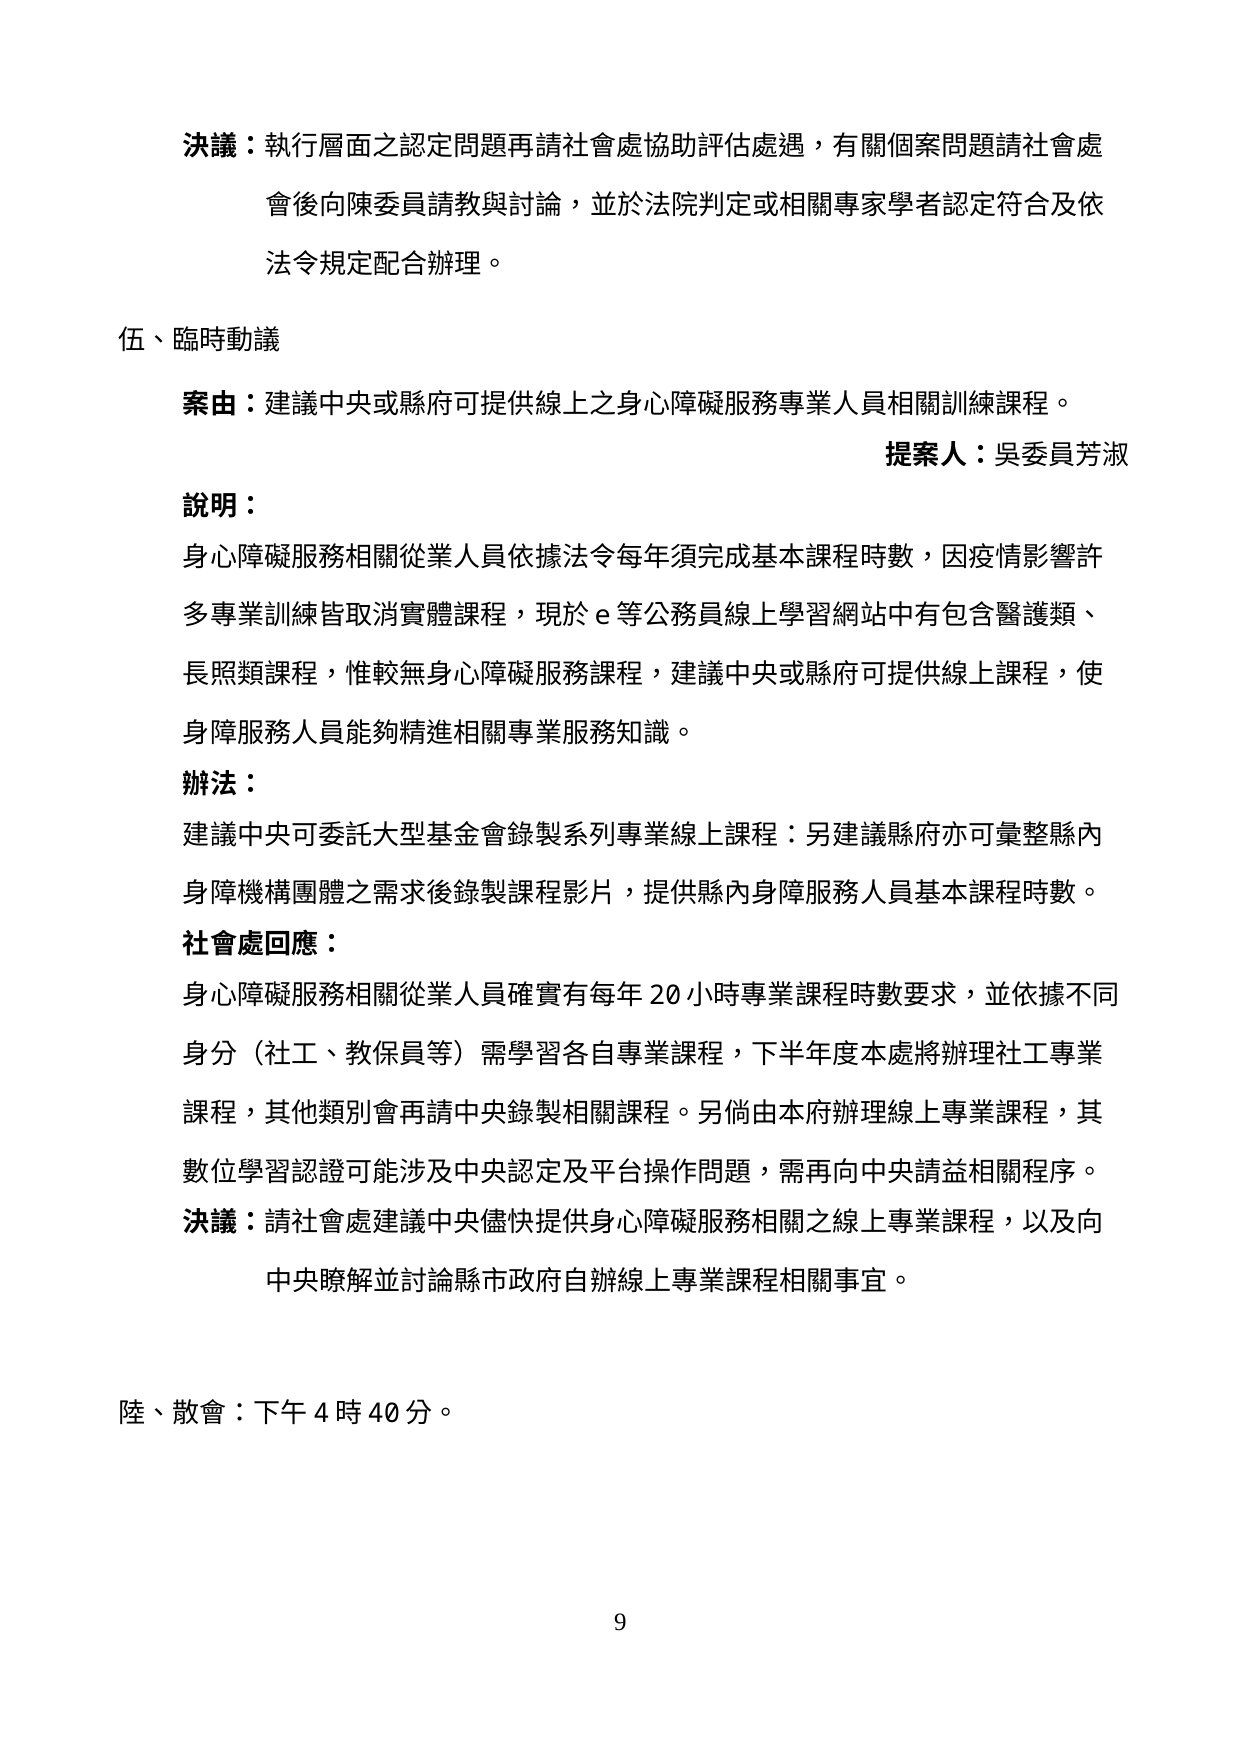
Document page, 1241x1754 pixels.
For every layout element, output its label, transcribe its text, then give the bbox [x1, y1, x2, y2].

table_cell 提案人：吳委員芳淑 [177, 427, 1135, 478]
table_cell [118, 529, 177, 756]
table_cell [118, 478, 177, 529]
table_cell 建議中央可委託大型基金會錄製系列專業線上課程：另建議縣府亦可彙整縣內身障機構團體之需求後錄製課程影片，提供縣內身障服務人員基本課程時數。 [177, 807, 1135, 916]
table_cell [118, 756, 177, 807]
table_header [118, 377, 177, 427]
text 伍、臨時動議 [118, 318, 1122, 357]
table_cell [118, 427, 177, 478]
table_cell 辦法： [177, 756, 1135, 807]
table_cell 社會處回應： [177, 916, 1135, 967]
table_cell 身心障礙服務相關從業人員依據法令每年須完成基本課程時數，因疫情影響許多專業訓練皆取消實體課程，現於e等公務員線上學習網站中有包含醫護類、長照類課程，惟較無身心障礙服務課程，建議中央或縣府可提供線上課程，使身障服務人員能夠精進相關專業服務知識。 [177, 529, 1135, 756]
table_cell 說明： [177, 478, 1135, 529]
table_cell [118, 118, 177, 287]
table_cell 決議：請社會處建議中央儘快提供身心障礙服務相關之線上專業課程，以及向中央瞭解並討論縣市政府自辦線上專業課程相關事宜。 [177, 1195, 1135, 1304]
table_header 案由：建議中央或縣府可提供線上之身心障礙服務專業人員相關訓練課程。 [177, 377, 1135, 427]
table_cell 身心障礙服務相關從業人員確實有每年20小時專業課程時數要求，並依據不同身分（社工、教保員等）需學習各自專業課程，下半年度本處將辦理社工專業課程，其他類別會再請中央錄製相關課程。另倘由本府辦理線上專業課程，其數位學習認證可能涉及中央認定及平台操作問題，需再向中央請益相關程序。 [177, 967, 1135, 1194]
table_cell 決議：執行層面之認定問題再請社會處協助評估處遇，有關個案問題請社會處會後向陳委員請教與討論，並於法院判定或相關專家學者認定符合及依法令規定配合辦理。 [177, 118, 1134, 287]
table_cell [118, 807, 177, 916]
text 陸、散會：下午4時40分。 [118, 1391, 1122, 1430]
table_cell [118, 1195, 177, 1304]
table_cell [118, 916, 177, 967]
table_cell [118, 967, 177, 1194]
